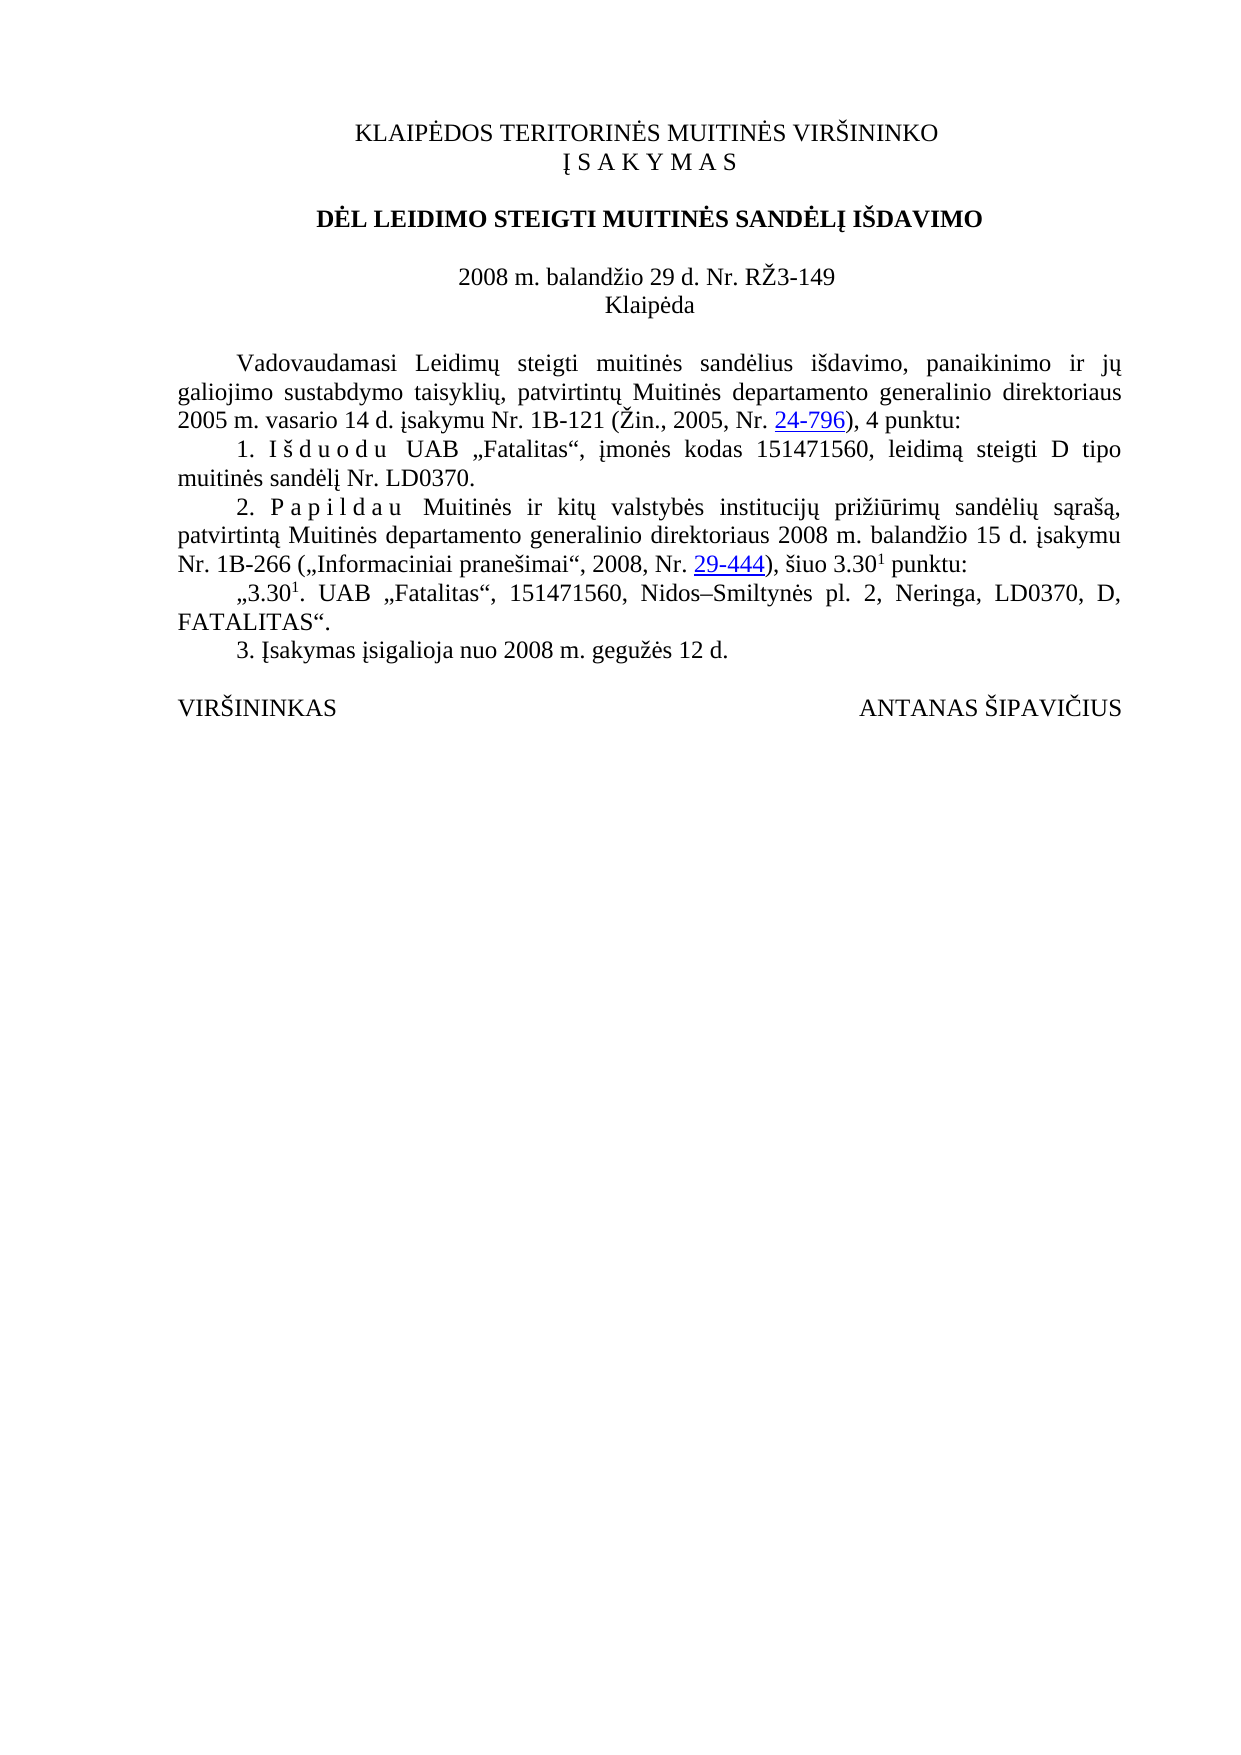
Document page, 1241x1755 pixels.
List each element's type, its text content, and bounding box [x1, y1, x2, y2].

text ĮSAKYMAS [177, 147, 1122, 176]
text DĖL LEIDIMO STEIGTI MUITINĖS SANDĖLĮ IŠDAVIMO [177, 204, 1122, 233]
text 2008 m. balandžio 29 d. Nr. RŽ3-149 [177, 262, 1122, 291]
text 3. Įsakymas įsigalioja nuo 2008 m. gegužės 12 d. [177, 636, 1122, 664]
text 1. Išduodu UAB „Fatalitas“, įmonės kodas 151471560, leidimą steigti D tipo muitinės sandėlį Nr. LD0370. [177, 434, 1122, 492]
text „3.301. UAB „Fatalitas“, 151471560, Nidos–Smiltynės pl. 2, Neringa, LD0370, D, FATALITAS“. [177, 578, 1122, 636]
text Vadovaudamasi Leidimų steigti muitinės sandėlius išdavimo, panaikinimo ir jų galiojimo sustabdymo taisyklių, patvirtintų Muitinės departamento generalinio direktoriaus 2005 m. vasario 14 d. įsakymu Nr. 1B-121 (Žin., 2005, Nr. 24-796), 4 punktu: [177, 348, 1122, 434]
text VIRŠININKAS ANTANAS ŠIPAVIČIUS [177, 693, 1122, 722]
text Klaipėda [177, 291, 1122, 319]
text 2. Papildau Muitinės ir kitų valstybės institucijų prižiūrimų sandėlių sąrašą, patvirtintą Muitinės departamento generalinio direktoriaus 2008 m. balandžio 15 d. įsakymu Nr. 1B-266 („Informaciniai pranešimai“, 2008, Nr. 29-444), šiuo 3.301 punktu: [177, 492, 1122, 578]
text KLAIPĖDOS TERITORINĖS MUITINĖS VIRŠININKO [177, 118, 1122, 147]
